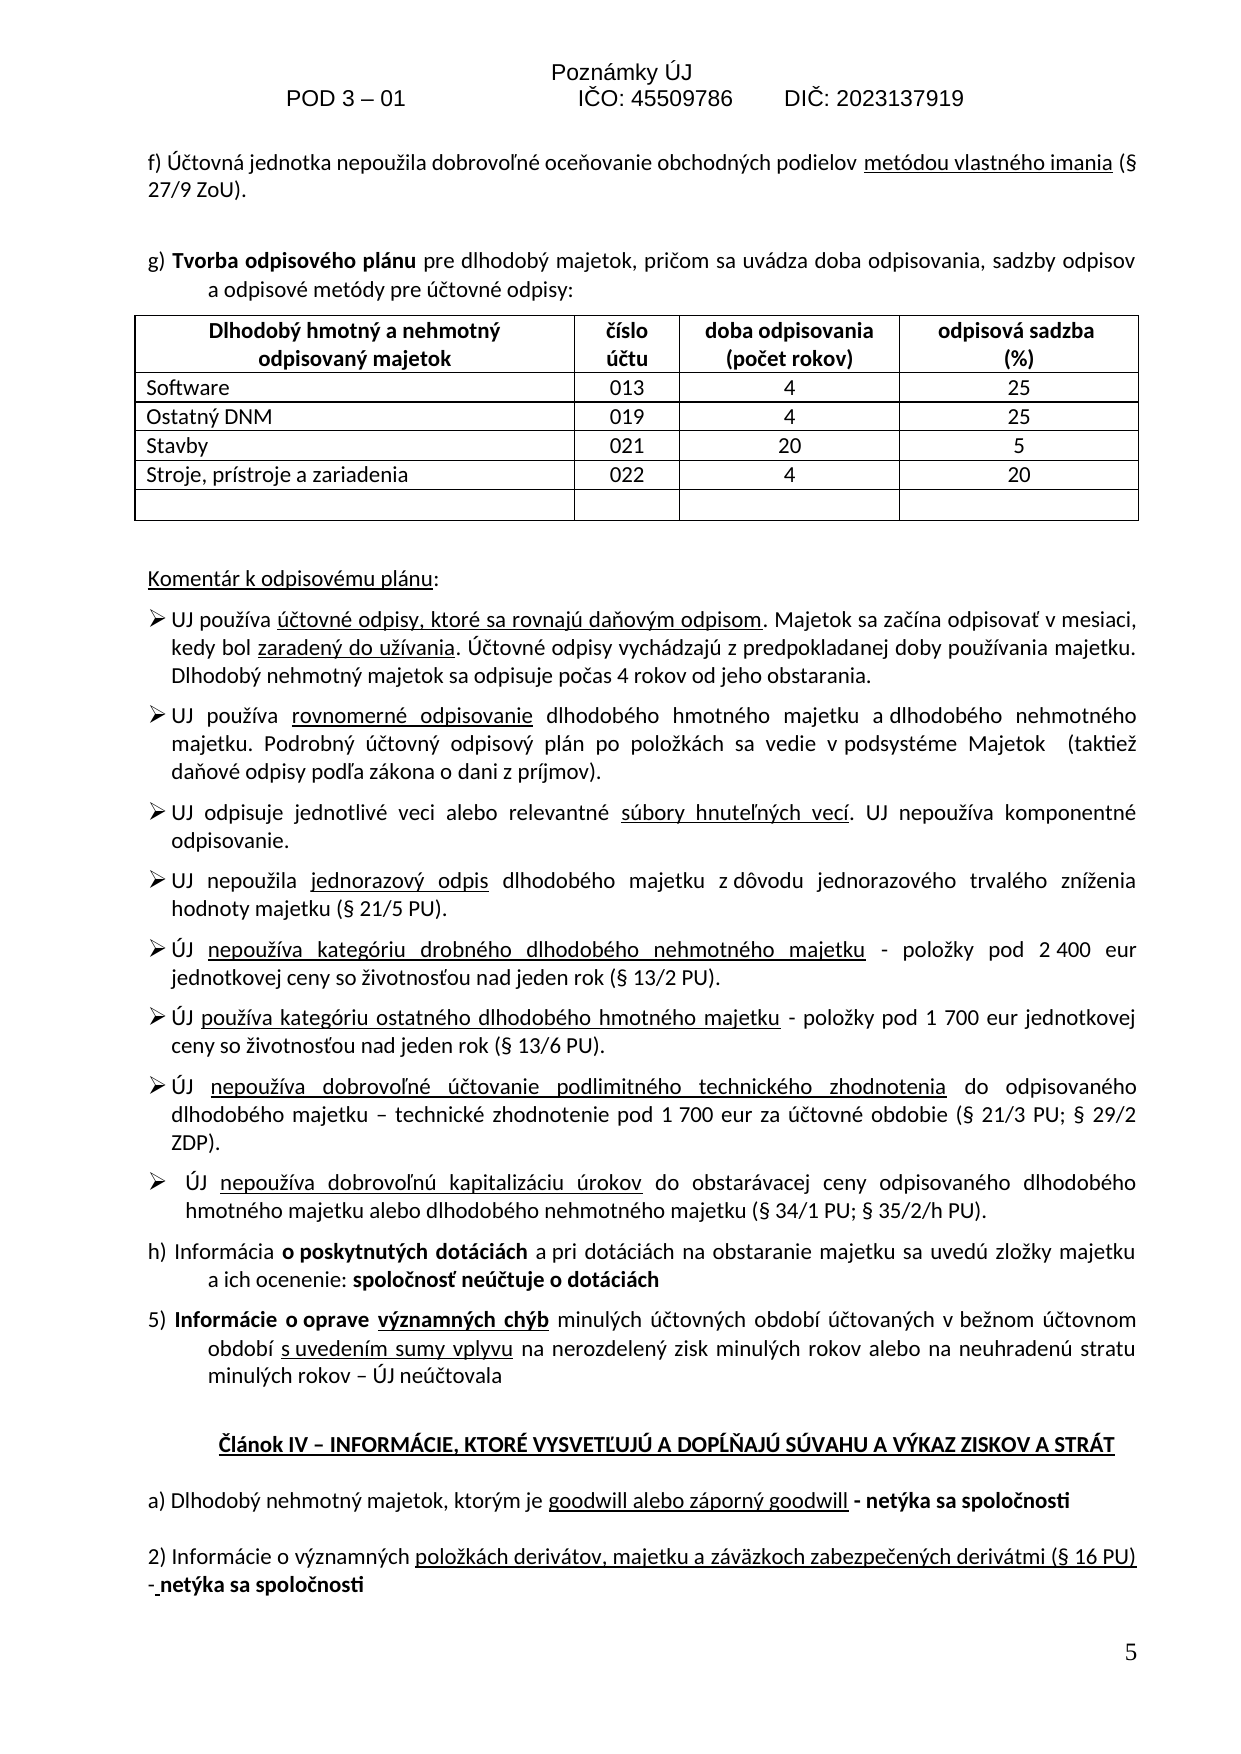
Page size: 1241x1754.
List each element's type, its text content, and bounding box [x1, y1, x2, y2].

list ÚJ nepoužíva dobrovoľnú kapitalizáciu úrokov do obstarávacej ceny odpisovaného dlhodobého hmotného majetku alebo dlhodobého nehmotného majetku (§ 34/1 PU; § 35/2/h PU). [148, 1168, 1137, 1224]
list ÚJ nepoužíva dobrovoľné účtovanie podlimitného technického zhodnotenia do odpisovaného dlhodobého majetku – technické zhodnotenie pod 1 700 eur za účtovné obdobie (§ 21/3 PU; § 29/2 ZDP). [148, 1072, 1137, 1156]
text f) Účtovná jednotka nepoužila dobrovoľné oceňovanie obchodných podielov metódou vlastného imania (§ 27/9 ZoU). [148, 148, 1137, 204]
table_cell 4 [680, 373, 899, 401]
table_cell 022 [575, 461, 679, 488]
subtitle 5) Informácie o oprave významných chýb minulých účtovných období účtovaných v bežnom účtovnom období s uvedením sumy vplyvu na nerozdelený zisk minulých rokov alebo na neuhradenú stratu minulých rokov – ÚJ neúčtovala [148, 1306, 1137, 1390]
table_cell [680, 490, 899, 520]
table_cell 4 [680, 461, 899, 488]
list ÚJ používa kategóriu ostatného dlhodobého hmotného majetku - položky pod 1 700 eur jednotkovej ceny so životnosťou nad jeden rok (§ 13/6 PU). [148, 1003, 1137, 1059]
text 2) Informácie o významných položkách derivátov, majetku a záväzkoch zabezpečených derivátmi (§ 16 PU) - netýka sa spoločnosti [148, 1542, 1137, 1598]
table_cell [136, 490, 574, 520]
list UJ nepoužila jednorazový odpis dlhodobého majetku z dôvodu jednorazového trvalého zníženia hodnoty majetku (§ 21/5 PU). [148, 866, 1137, 922]
text Článok IV – INFORMÁCIE, KTORÉ VYSVETĽUJÚ A DOPĹŇAJÚ SÚVAHU A VÝKAZ ZISKOV A STRÁT [148, 1430, 1186, 1458]
table_cell [575, 490, 679, 520]
table_header číslo účtu [575, 316, 679, 372]
table_cell Stavby [136, 431, 574, 459]
table_cell Software [136, 373, 574, 401]
subtitle g) Tvorba odpisového plánu pre dlhodobý majetok, pričom sa uvádza doba odpisovania, sadzby odpisov a odpisové metódy pre účtovné odpisy: [148, 247, 1137, 303]
table_cell 019 [575, 403, 679, 430]
table_cell 25 [900, 373, 1138, 401]
table_cell 021 [575, 431, 679, 459]
table_cell 4 [680, 403, 899, 430]
list UJ používa rovnomerné odpisovanie dlhodobého hmotného majetku a dlhodobého nehmotného majetku. Podrobný účtovný odpisový plán po položkách sa vedie v podsystéme Majetok (taktiež daňové odpisy podľa zákona o dani z príjmov). [148, 701, 1137, 785]
text a) Dlhodobý nehmotný majetok, ktorým je goodwill alebo záporný goodwill - netýka sa spoločnosti [148, 1486, 1137, 1514]
table_header Dlhodobý hmotný a nehmotný odpisovaný majetok [136, 316, 574, 372]
table_cell 013 [575, 373, 679, 401]
table_cell 5 [900, 431, 1138, 459]
list ÚJ nepoužíva kategóriu drobného dlhodobého nehmotného majetku - položky pod 2 400 eur jednotkovej ceny so životnosťou nad jeden rok (§ 13/2 PU). [148, 935, 1137, 991]
table_cell [900, 490, 1138, 520]
list UJ používa účtovné odpisy, ktoré sa rovnajú daňovým odpisom. Majetok sa začína odpisovať v mesiaci, kedy bol zaradený do užívania. Účtovné odpisy vychádzajú z predpokladanej doby používania majetku. Dlhodobý nehmotný majetok sa odpisuje počas 4 rokov od jeho obstarania. [148, 605, 1137, 689]
text Komentár k odpisovému plánu: [148, 564, 1137, 592]
table_cell 25 [900, 403, 1138, 430]
table_cell Stroje, prístroje a zariadenia [136, 461, 574, 488]
list UJ odpisuje jednotlivé veci alebo relevantné súbory hnuteľných vecí. UJ nepoužíva komponentné odpisovanie. [148, 798, 1137, 854]
table_cell Ostatný DNM [136, 403, 574, 430]
table_cell 20 [900, 461, 1138, 488]
table_header odpisová sadzba (%) [900, 316, 1138, 372]
table_header doba odpisovania (počet rokov) [680, 316, 899, 372]
subtitle h) Informácia o poskytnutých dotáciách a pri dotáciách na obstaranie majetku sa uvedú zložky majetku a ich ocenenie: spoločnosť neúčtuje o dotáciách [148, 1237, 1137, 1293]
table_cell 20 [680, 431, 899, 459]
